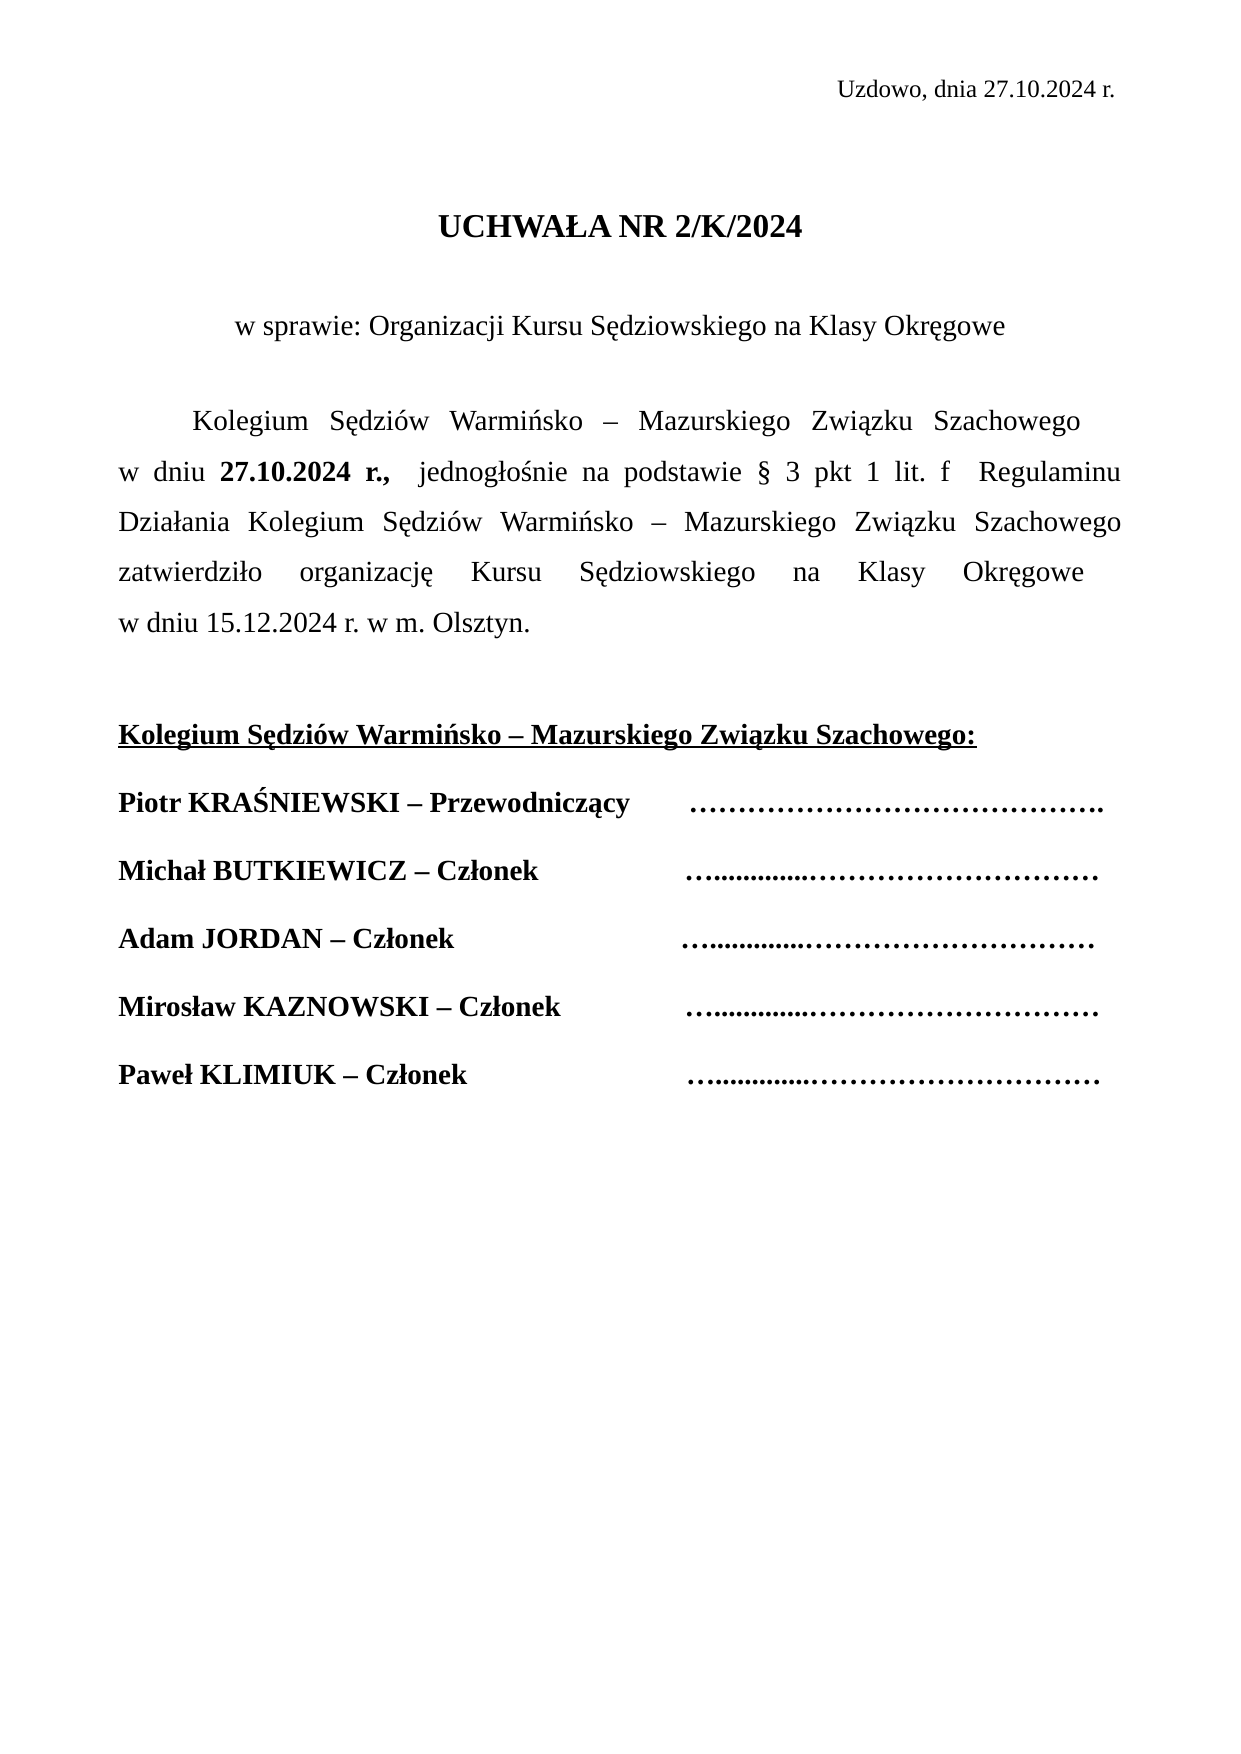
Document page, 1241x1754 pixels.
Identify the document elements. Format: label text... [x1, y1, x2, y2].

text Uzdowo, dnia 27.10.2024 r. [118, 74, 1122, 103]
text Kolegium Sędziów Warmińsko – Mazurskiego Związku Szachowego w dniu 27.10.2024 r., jednogłośnie na podstawie § 3 pkt 1 lit. f Regulaminu Działania Kolegium Sędziów Warmińsko – Mazurskiego Związku Szachowego zatwierdziło organizację Kursu Sędziowskiego na Klasy Okręgowe w dniu 15.12.2024 r. w m. Olsztyn. [118, 403, 1122, 638]
text Mirosław KAZNOWSKI – Członek ….............………………………… [118, 989, 1122, 1023]
text Adam JORDAN – Członek ….............………………………… [118, 921, 1122, 955]
text w sprawie: Organizacji Kursu Sędziowskiego na Klasy Okręgowe [118, 308, 1122, 341]
text Kolegium Sędziów Warmińsko – Mazurskiego Związku Szachowego: [118, 717, 1122, 751]
text UCHWAŁA NR 2/K/2024 [118, 207, 1122, 245]
text Michał BUTKIEWICZ – Członek ….............………………………… [118, 853, 1122, 887]
text Paweł KLIMIUK – Członek ….............………………………… [118, 1057, 1122, 1091]
text Piotr KRAŚNIEWSKI – Przewodniczący ……………………………………. [118, 785, 1122, 819]
